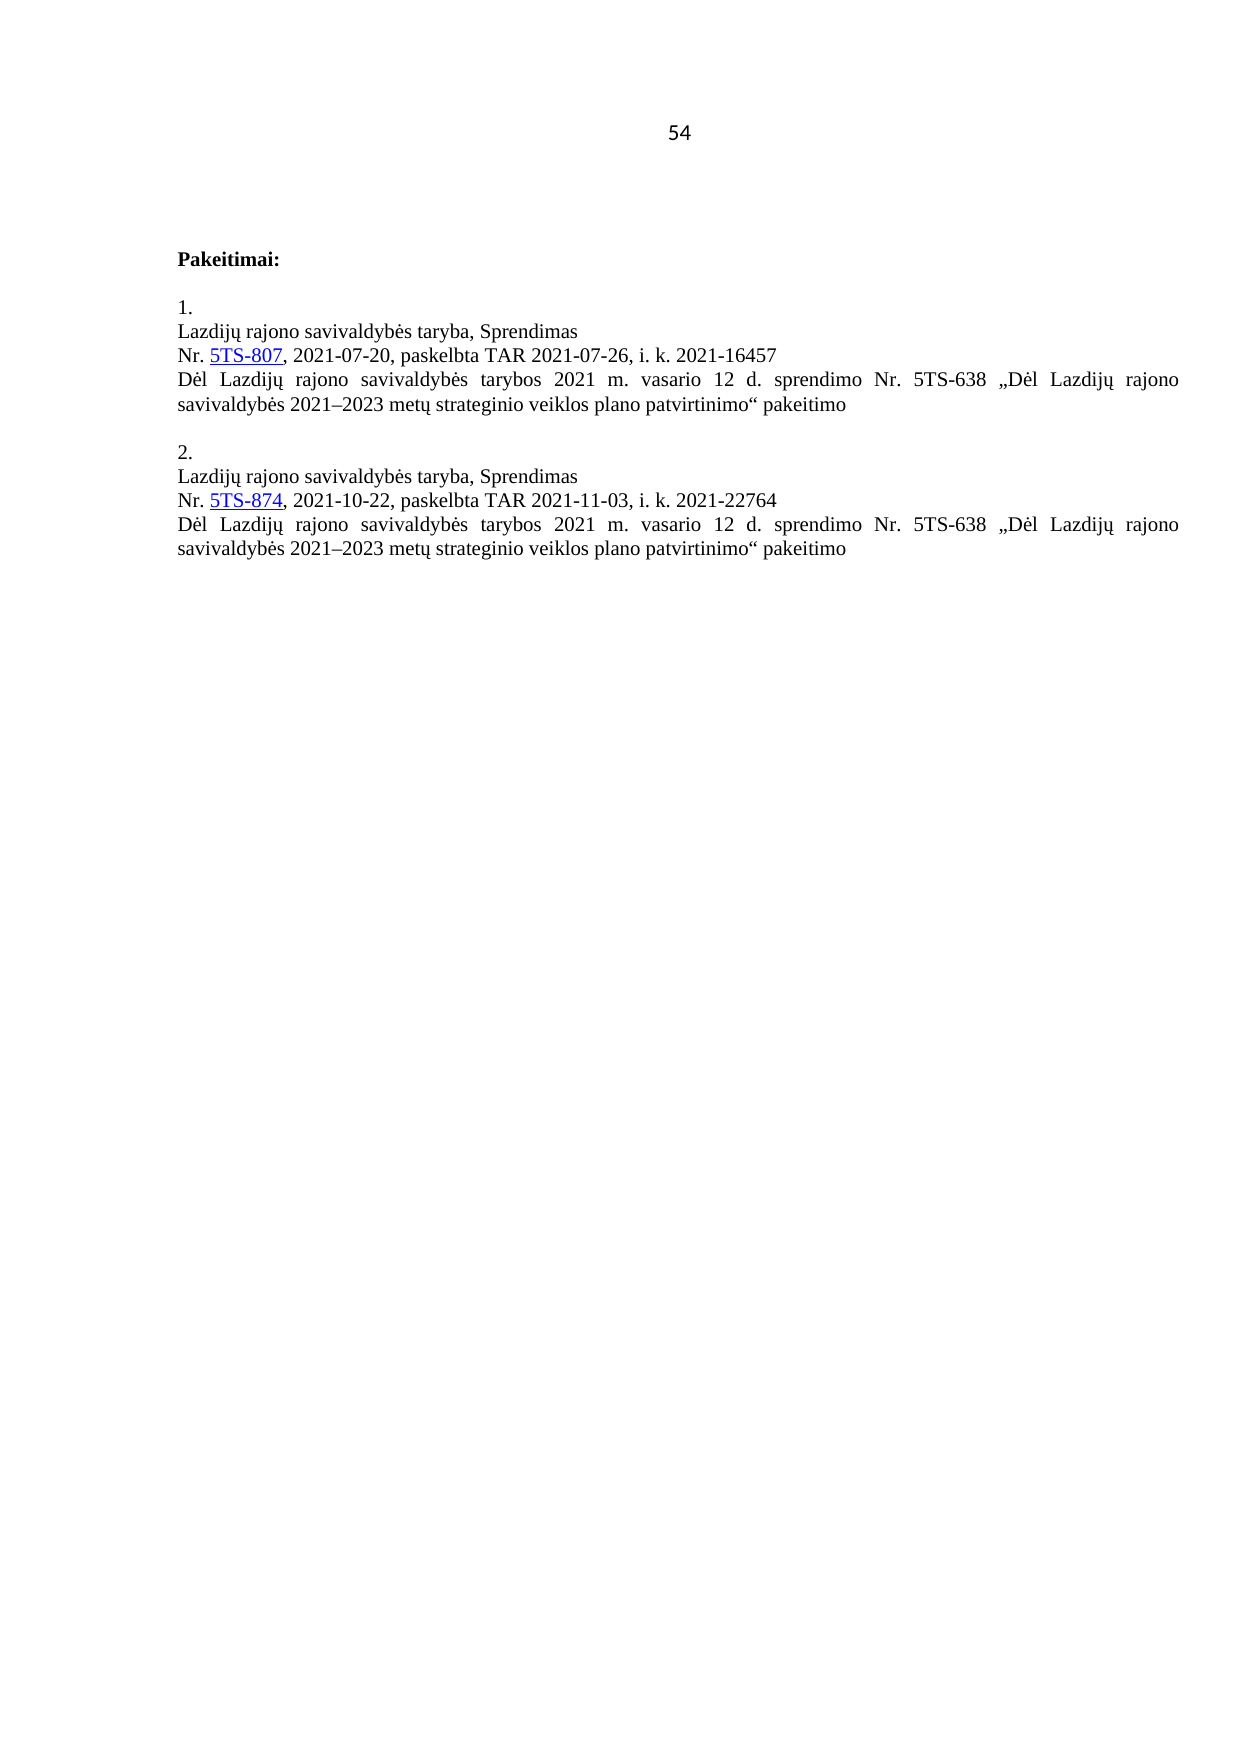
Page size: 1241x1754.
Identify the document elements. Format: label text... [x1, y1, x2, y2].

text Nr. 5TS-807, 2021-07-20, paskelbta TAR 2021-07-26, i. k. 2021-16457 [177, 343, 1181, 367]
text Pakeitimai: [177, 247, 1181, 271]
text Dėl Lazdijų rajono savivaldybės tarybos 2021 m. vasario 12 d. sprendimo Nr. 5TS-638 „Dėl Lazdijų rajono savivaldybės 2021–2023 metų strateginio veiklos plano patvirtinimo“ pakeitimo [177, 512, 1181, 560]
text Lazdijų rajono savivaldybės taryba, Sprendimas [177, 464, 1181, 488]
text Lazdijų rajono savivaldybės taryba, Sprendimas [177, 319, 1181, 343]
text Nr. 5TS-874, 2021-10-22, paskelbta TAR 2021-11-03, i. k. 2021-22764 [177, 488, 1181, 512]
text Dėl Lazdijų rajono savivaldybės tarybos 2021 m. vasario 12 d. sprendimo Nr. 5TS-638 „Dėl Lazdijų rajono savivaldybės 2021–2023 metų strateginio veiklos plano patvirtinimo“ pakeitimo [177, 367, 1181, 416]
text 2. [177, 439, 1181, 464]
text 1. [177, 295, 1181, 319]
